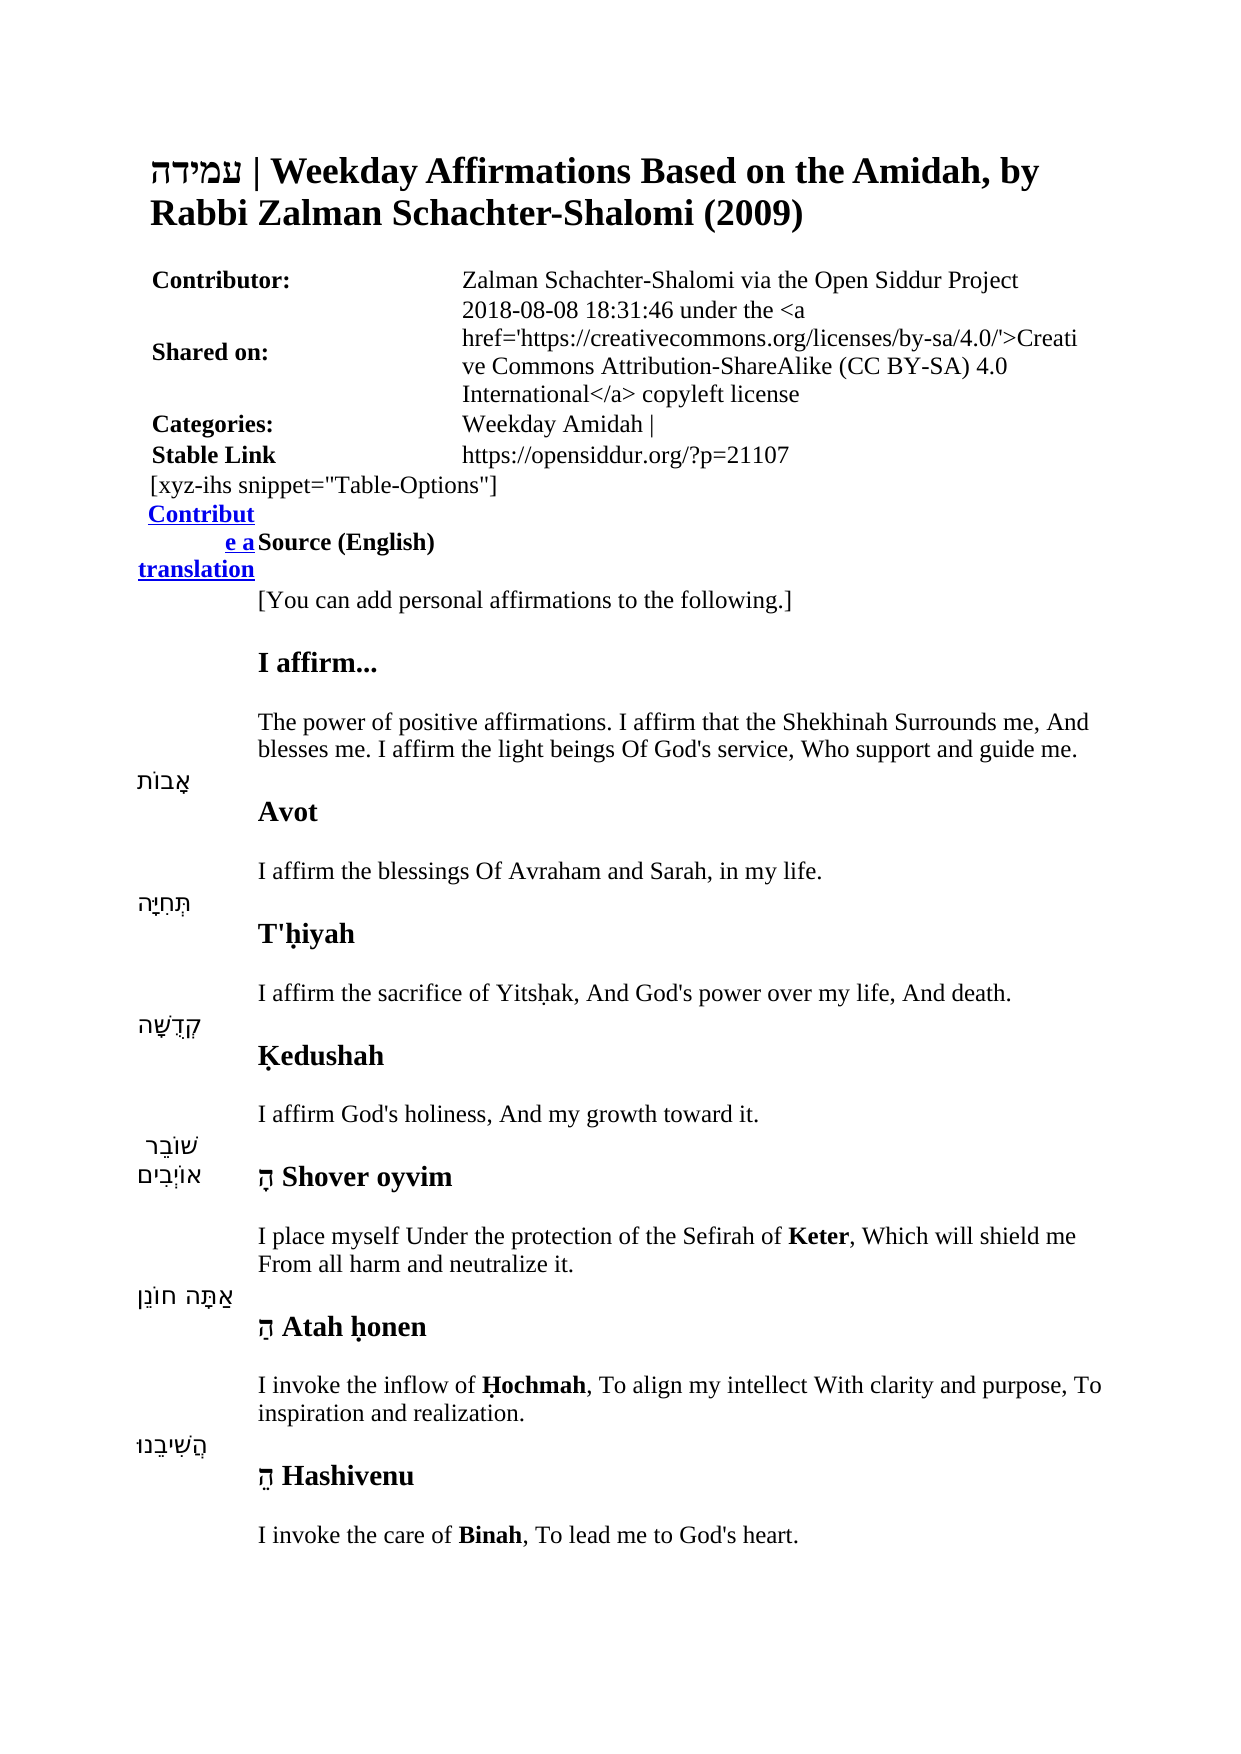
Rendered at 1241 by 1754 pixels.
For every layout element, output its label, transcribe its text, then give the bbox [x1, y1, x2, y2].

table_cell Avot I affirm the blessings Of Avraham and Sarah, in my life. [256, 765, 1105, 887]
table_cell הַ Atah ḥonen I invoke the inflow of Ḥochmah, To align my intellect With clarity and purpose, To inspiration and realization. [256, 1279, 1105, 1429]
table_cell [You can add personal affirmations to the following.] [256, 585, 1105, 616]
table_cell [135, 616, 256, 765]
subtitle עמידה | Weekday Affirmations Based on the Amidah, by Rabbi Zalman Schachter-Shalomi (2009) [150, 150, 1090, 233]
text [xyz-ihs snippet="Table-Options"] [150, 471, 1090, 498]
table_cell [135, 585, 256, 616]
table_cell אַתָּה חוֹנֵן [135, 1279, 256, 1429]
table_cell Stable Link [150, 440, 460, 471]
table_cell הֵ Hashivenu I invoke the care of Binah, To lead me to God's heart. [256, 1429, 1105, 1550]
table_cell 2018-08-08 18:31:46 under the <a href='https://creativecommons.org/licenses/by-sa/4.0/'>Creative Commons Attribution-ShareAlike (CC BY-SA) 4.0 International</a> copyleft license [460, 295, 1090, 409]
table_cell תְּחִיָּה [135, 887, 256, 1008]
table_cell הָ Shover oyvim I place myself Under the protection of the Sefirah of Keter, Which will shield me From all harm and neutralize it. [256, 1130, 1105, 1279]
table_cell https://opensiddur.org/?p=21107 [460, 440, 1090, 471]
table_cell Categories: [150, 409, 460, 440]
table_header Zalman Schachter-Shalomi via the Open Siddur Project [460, 264, 1090, 295]
table_cell הֲשִׁיבֵנוּ [135, 1429, 256, 1550]
table_cell Weekday Amidah | [460, 409, 1090, 440]
table_cell Ḳedushah I affirm God's holiness, And my growth toward it. [256, 1008, 1105, 1130]
table_cell שׁוֹבֵר אוֹיְבִים [135, 1130, 256, 1279]
table_cell I affirm... The power of positive affirmations. I affirm that the Shekhinah Surrounds me, And blesses me. I affirm the light beings Of God's service, Who support and guide me. [256, 616, 1105, 765]
table_cell קְדֻשָּׁה [135, 1008, 256, 1130]
table_cell T'ḥiyah I affirm the sacrifice of Yitsḥak, And God's power over my life, And death. [256, 887, 1105, 1008]
table_cell אָבוֹת [135, 765, 256, 887]
table_header Contributor: [150, 264, 460, 295]
table_header Contribute a translation [135, 499, 256, 585]
table_header Source (English) [256, 499, 1105, 585]
table_cell Shared on: [150, 295, 460, 409]
